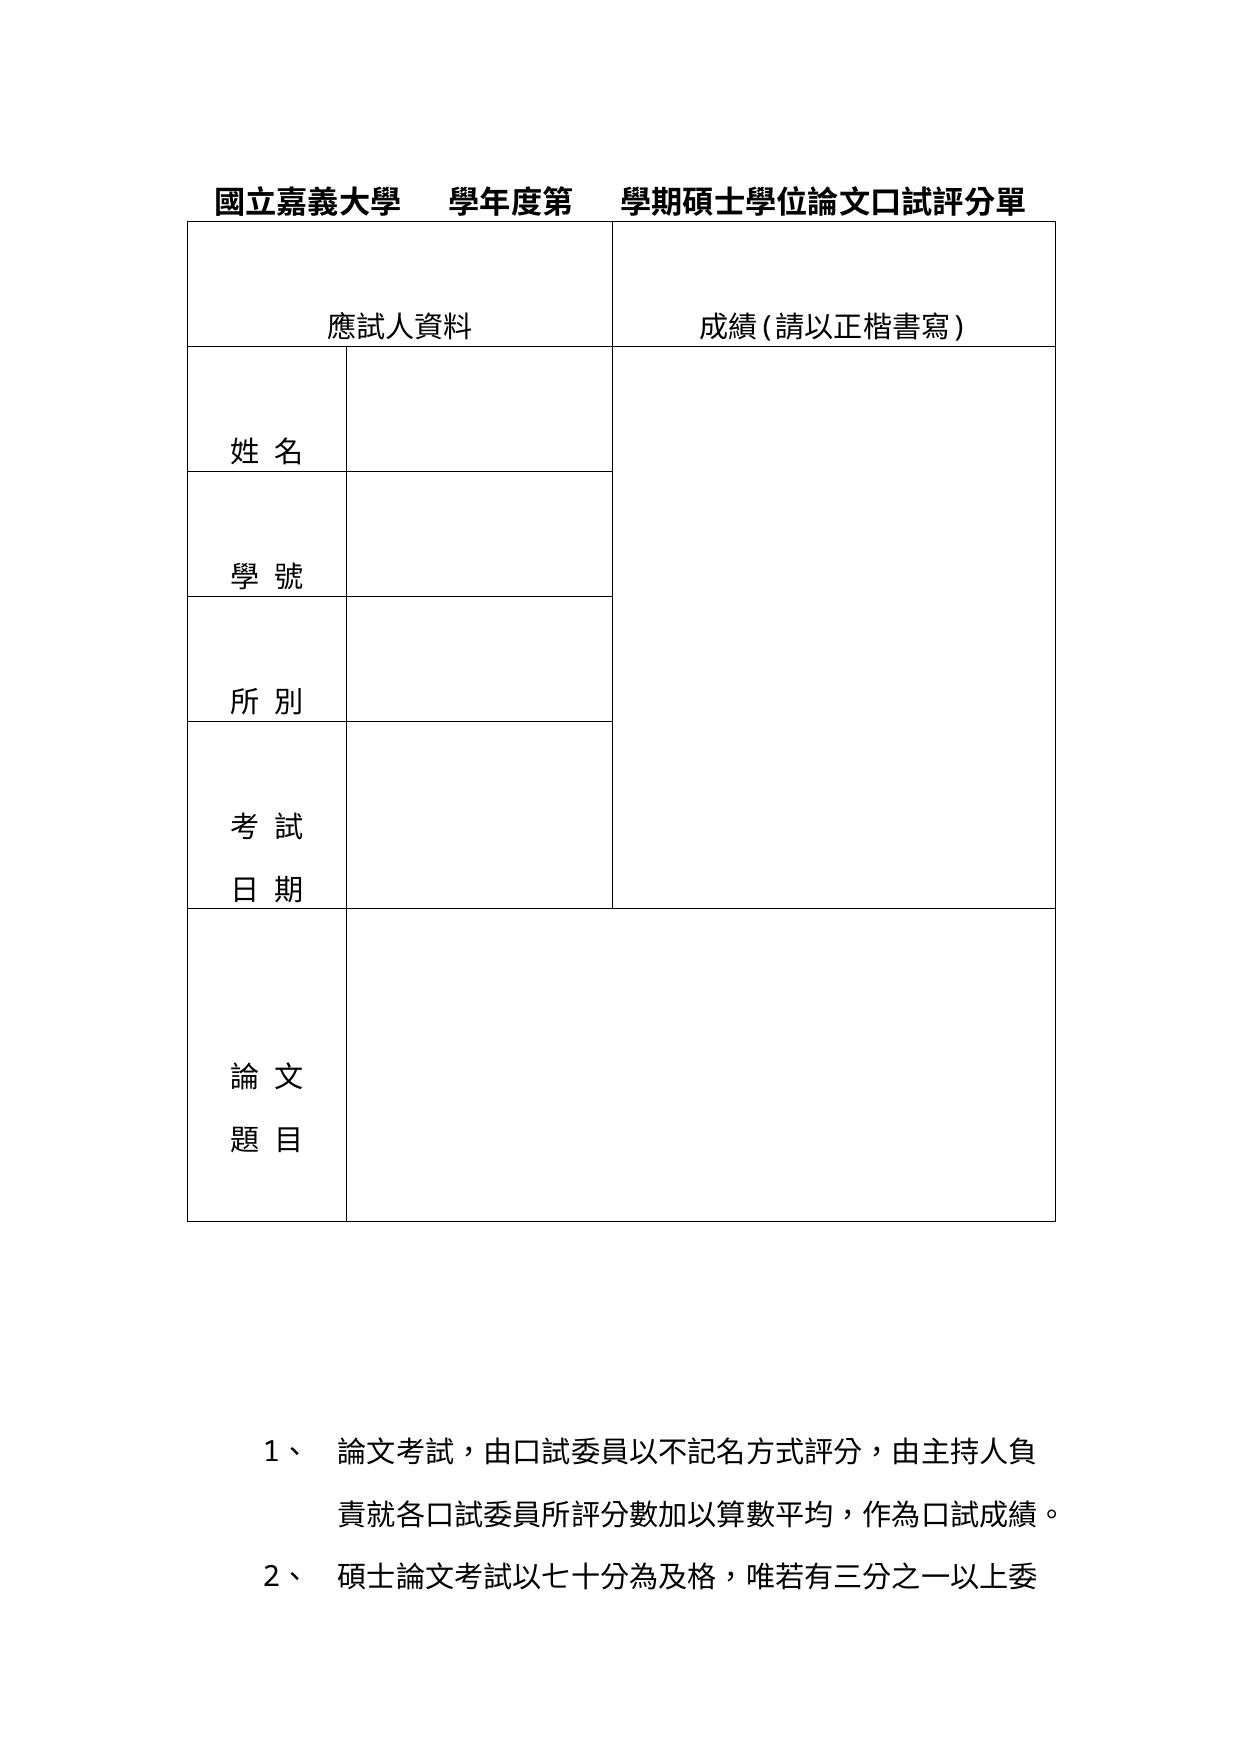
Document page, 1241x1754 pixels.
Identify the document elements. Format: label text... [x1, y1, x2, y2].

table_cell [347, 909, 1055, 1221]
table_cell 姓 名 [188, 347, 346, 471]
table_cell 學 號 [188, 472, 346, 596]
table_cell [347, 597, 612, 721]
table_cell [347, 472, 612, 596]
table_cell 所 別 [188, 597, 346, 721]
table_cell [613, 347, 1055, 908]
table_cell [347, 347, 612, 471]
table_cell 論 文 題 目 [188, 909, 346, 1221]
list 論文考試，由口試委員以不記名方式評分，由主持人負責就各口試委員所評分數加以算數平均，作為口試成績。 [262, 1408, 1053, 1533]
text 國立嘉義大學 學年度第 學期碩士學位論文口試評分單 [187, 158, 1053, 221]
table_header 成績(請以正楷書寫) [613, 222, 1055, 346]
table_cell [347, 722, 612, 908]
table_header 應試人資料 [188, 222, 612, 346]
list 碩士論文考試以七十分為及格，唯若有三分之一以上委 [262, 1533, 1053, 1596]
table_cell 考 試 日 期 [188, 722, 346, 908]
